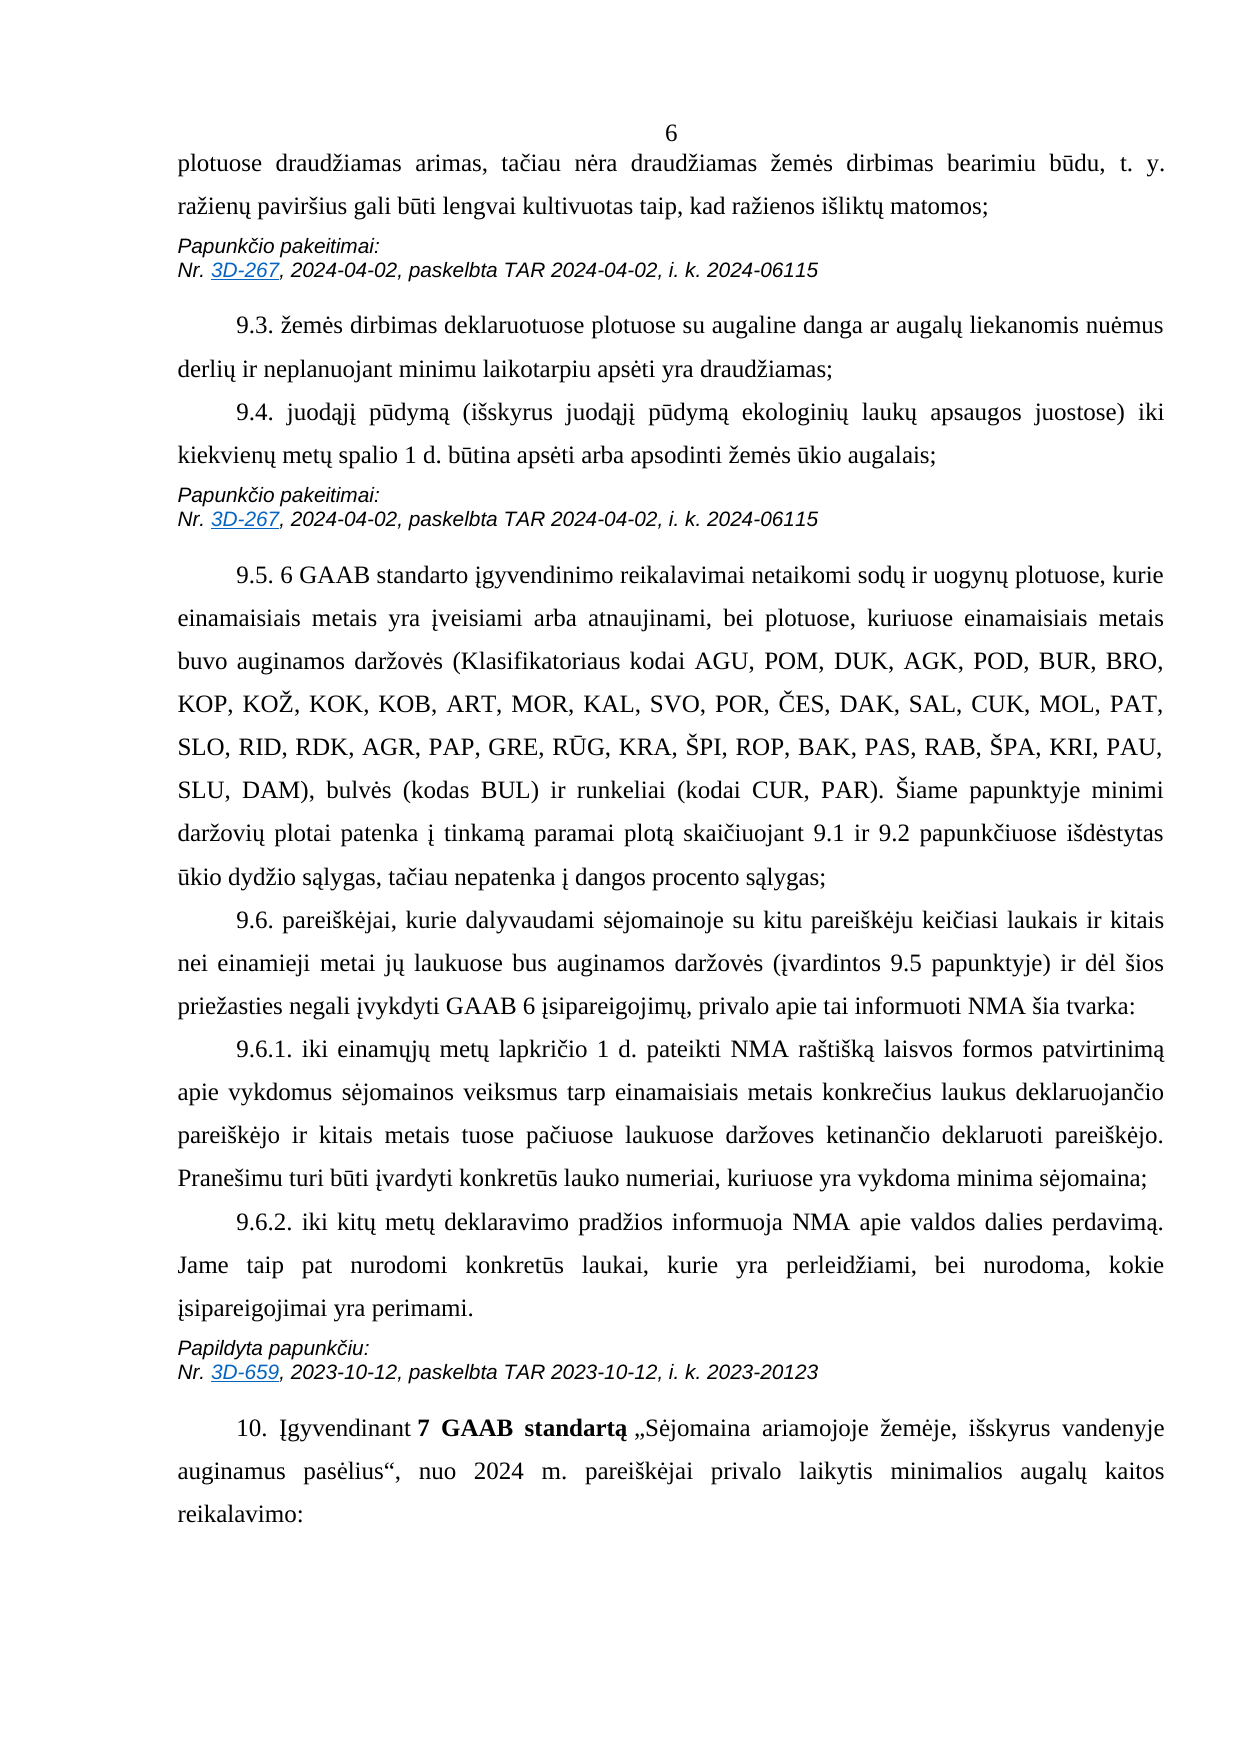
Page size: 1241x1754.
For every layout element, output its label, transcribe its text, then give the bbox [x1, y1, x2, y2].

text Nr. 3D-267, 2024-04-02, paskelbta TAR 2024-04-02, i. k. 2024-06115 [177, 507, 1165, 531]
text 9.6. pareiškėjai, kurie dalyvaudami sėjomainoje su kitu pareiškėju keičiasi laukais ir kitais nei einamieji metai jų laukuose bus auginamos daržovės (įvardintos 9.5 papunktyje) ir dėl šios priežasties negali įvykdyti GAAB 6 įsipareigojimų, privalo apie tai informuoti NMA šia tvarka: [177, 905, 1165, 1020]
text Papildyta papunkčiu: [177, 1336, 1165, 1360]
text 9.6.1. iki einamųjų metų lapkričio 1 d. pateikti NMA raštišką laisvos formos patvirtinimą apie vykdomus sėjomainos veiksmus tarp einamaisiais metais konkrečius laukus deklaruojančio pareiškėjo ir kitais metais tuose pačiuose laukuose daržoves ketinančio deklaruoti pareiškėjo. Pranešimu turi būti įvardyti konkretūs lauko numeriai, kuriuose yra vykdoma minima sėjomaina; [177, 1034, 1165, 1192]
text 9.5. 6 GAAB standarto įgyvendinimo reikalavimai netaikomi sodų ir uogynų plotuose, kurie einamaisiais metais yra įveisiami arba atnaujinami, bei plotuose, kuriuose einamaisiais metais buvo auginamos daržovės (Klasifikatoriaus kodai AGU, POM, DUK, AGK, POD, BUR, BRO, KOP, KOŽ, KOK, KOB, ART, MOR, KAL, SVO, POR, ČES, DAK, SAL, CUK, MOL, PAT, SLO, RID, RDK, AGR, PAP, GRE, RŪG, KRA, ŠPI, ROP, BAK, PAS, RAB, ŠPA, KRI, PAU, SLU, DAM), bulvės (kodas BUL) ir runkeliai (kodai CUR, PAR). Šiame papunktyje minimi daržovių plotai patenka į tinkamą paramai plotą skaičiuojant 9.1 ir 9.2 papunkčiuose išdėstytas ūkio dydžio sąlygas, tačiau nepatenka į dangos procento sąlygas; [177, 560, 1165, 890]
text 9.6.2. iki kitų metų deklaravimo pradžios informuoja NMA apie valdos dalies perdavimą. Jame taip pat nurodomi konkretūs laukai, kurie yra perleidžiami, bei nurodoma, kokie įsipareigojimai yra perimami. [177, 1207, 1165, 1322]
text 9.4. juodąjį pūdymą (išskyrus juodąjį pūdymą ekologinių laukų apsaugos juostose) iki kiekvienų metų spalio 1 d. būtina apsėti arba apsodinti žemės ūkio augalais; [177, 397, 1165, 469]
text 10. Įgyvendinant 7 GAAB standartą „Sėjomaina ariamojoje žemėje, išskyrus vandenyje auginamus pasėlius“, nuo 2024 m. pareiškėjai privalo laikytis minimalios augalų kaitos reikalavimo: [177, 1413, 1165, 1528]
text plotuose draudžiamas arimas, tačiau nėra draudžiamas žemės dirbimas bearimiu būdu, t. y. ražienų paviršius gali būti lengvai kultivuotas taip, kad ražienos išliktų matomos; [177, 148, 1165, 219]
text Nr. 3D-267, 2024-04-02, paskelbta TAR 2024-04-02, i. k. 2024-06115 [177, 258, 1165, 282]
text Papunkčio pakeitimai: [177, 234, 1165, 258]
text 9.3. žemės dirbimas deklaruotuose plotuose su augaline danga ar augalų liekanomis nuėmus derlių ir neplanuojant minimu laikotarpiu apsėti yra draudžiamas; [177, 311, 1165, 382]
text Nr. 3D-659, 2023-10-12, paskelbta TAR 2023-10-12, i. k. 2023-20123 [177, 1360, 1165, 1384]
text Papunkčio pakeitimai: [177, 483, 1165, 507]
